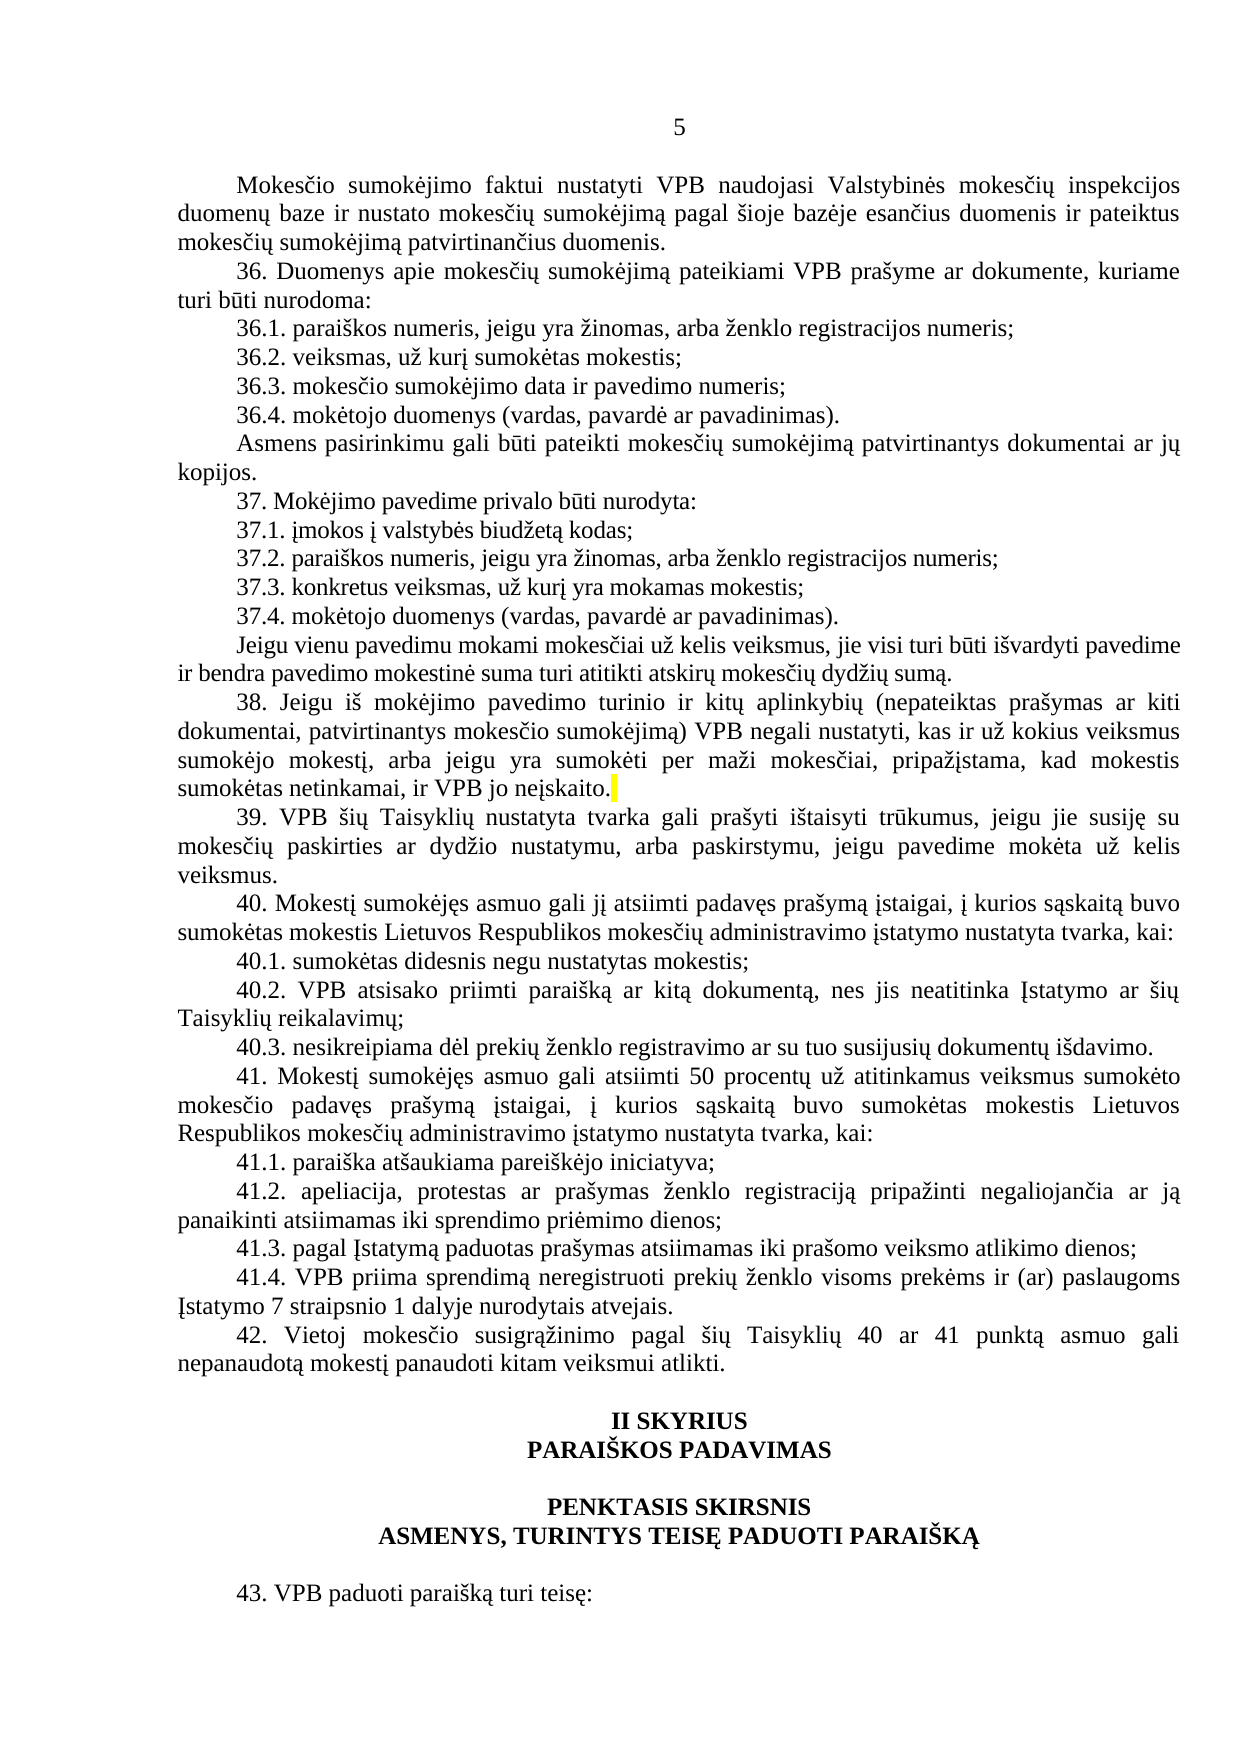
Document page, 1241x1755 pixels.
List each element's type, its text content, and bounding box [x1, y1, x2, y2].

text ASMENYS, TURINTYS TEISĘ PADUOTI PARAIŠKĄ [177, 1521, 1181, 1550]
text paraiškos padavimas [177, 1435, 1181, 1463]
text 37. Mokėjimo pavedime privalo būti nurodyta: [177, 486, 1181, 515]
text 41.4. VPB priima sprendimą neregistruoti prekių ženklo visoms prekėms ir (ar) paslaugoms Įstatymo 7 straipsnio 1 dalyje nurodytais atvejais. [177, 1262, 1181, 1320]
text 37.2. paraiškos numeris, jeigu yra žinomas, arba ženklo registracijos numeris; [177, 543, 1181, 572]
text 36.2. veiksmas, už kurį sumokėtas mokestis; [177, 342, 1181, 371]
text PENKTASIS SKIRSNIS [177, 1492, 1181, 1521]
text 40.1. sumokėtas didesnis negu nustatytas mokestis; [177, 946, 1181, 975]
text 37.1. įmokos į valstybės biudžetą kodas; [177, 515, 1181, 543]
text Jeigu vienu pavedimu mokami mokesčiai už kelis veiksmus, jie visi turi būti išvardyti pavedime ir bendra pavedimo mokestinė suma turi atitikti atskirų mokesčių dydžių sumą. [177, 630, 1181, 687]
text Asmens pasirinkimu gali būti pateikti mokesčių sumokėjimą patvirtinantys dokumentai ar jų kopijos. [177, 428, 1181, 486]
text 40. Mokestį sumokėjęs asmuo gali jį atsiimti padavęs prašymą įstaigai, į kurios sąskaitą buvo sumokėtas mokestis Lietuvos Respublikos mokesčių administravimo įstatymo nustatyta tvarka, kai: [177, 888, 1181, 946]
text 40.2. VPB atsisako priimti paraišką ar kitą dokumentą, nes jis neatitinka Įstatymo ar šių Taisyklių reikalavimų; [177, 975, 1181, 1032]
text II SKYRIUS [177, 1406, 1181, 1435]
text 36.4. mokėtojo duomenys (vardas, pavardė ar pavadinimas). [177, 400, 1181, 428]
text 40.3. nesikreipiama dėl prekių ženklo registravimo ar su tuo susijusių dokumentų išdavimo. [177, 1032, 1181, 1061]
text 36.3. mokesčio sumokėjimo data ir pavedimo numeris; [177, 371, 1181, 400]
text 38. Jeigu iš mokėjimo pavedimo turinio ir kitų aplinkybių (nepateiktas prašymas ar kiti dokumentai, patvirtinantys mokesčio sumokėjimą) VPB negali nustatyti, kas ir už kokius veiksmus sumokėjo mokestį, arba jeigu yra sumokėti per maži mokesčiai, pripažįstama, kad mokestis sumokėtas netinkamai, ir VPB jo neįskaito. [177, 687, 1181, 802]
text 37.4. mokėtojo duomenys (vardas, pavardė ar pavadinimas). [177, 601, 1181, 630]
text Mokesčio sumokėjimo faktui nustatyti VPB naudojasi Valstybinės mokesčių inspekcijos duomenų baze ir nustato mokesčių sumokėjimą pagal šioje bazėje esančius duomenis ir pateiktus mokesčių sumokėjimą patvirtinančius duomenis. [177, 170, 1181, 256]
text 39. VPB šių Taisyklių nustatyta tvarka gali prašyti ištaisyti trūkumus, jeigu jie susiję su mokesčių paskirties ar dydžio nustatymu, arba paskirstymu, jeigu pavedime mokėta už kelis veiksmus. [177, 802, 1181, 888]
text 36. Duomenys apie mokesčių sumokėjimą pateikiami VPB prašyme ar dokumente, kuriame turi būti nurodoma: [177, 256, 1181, 313]
text 41. Mokestį sumokėjęs asmuo gali atsiimti 50 procentų už atitinkamus veiksmus sumokėto mokesčio padavęs prašymą įstaigai, į kurios sąskaitą buvo sumokėtas mokestis Lietuvos Respublikos mokesčių administravimo įstatymo nustatyta tvarka, kai: [177, 1061, 1181, 1147]
text 42. Vietoj mokesčio susigrąžinimo pagal šių Taisyklių 40 ar 41 punktą asmuo gali nepanaudotą mokestį panaudoti kitam veiksmui atlikti. [177, 1320, 1181, 1377]
text 36.1. paraiškos numeris, jeigu yra žinomas, arba ženklo registracijos numeris; [177, 313, 1181, 342]
text 37.3. konkretus veiksmas, už kurį yra mokamas mokestis; [177, 572, 1181, 601]
text 41.3. pagal Įstatymą paduotas prašymas atsiimamas iki prašomo veiksmo atlikimo dienos; [177, 1233, 1181, 1262]
text 41.1. paraiška atšaukiama pareiškėjo iniciatyva; [177, 1147, 1181, 1176]
text 43. VPB paduoti paraišką turi teisę: [177, 1578, 1181, 1607]
text 41.2. apeliacija, protestas ar prašymas ženklo registraciją pripažinti negaliojančia ar ją panaikinti atsiimamas iki sprendimo priėmimo dienos; [177, 1176, 1181, 1233]
